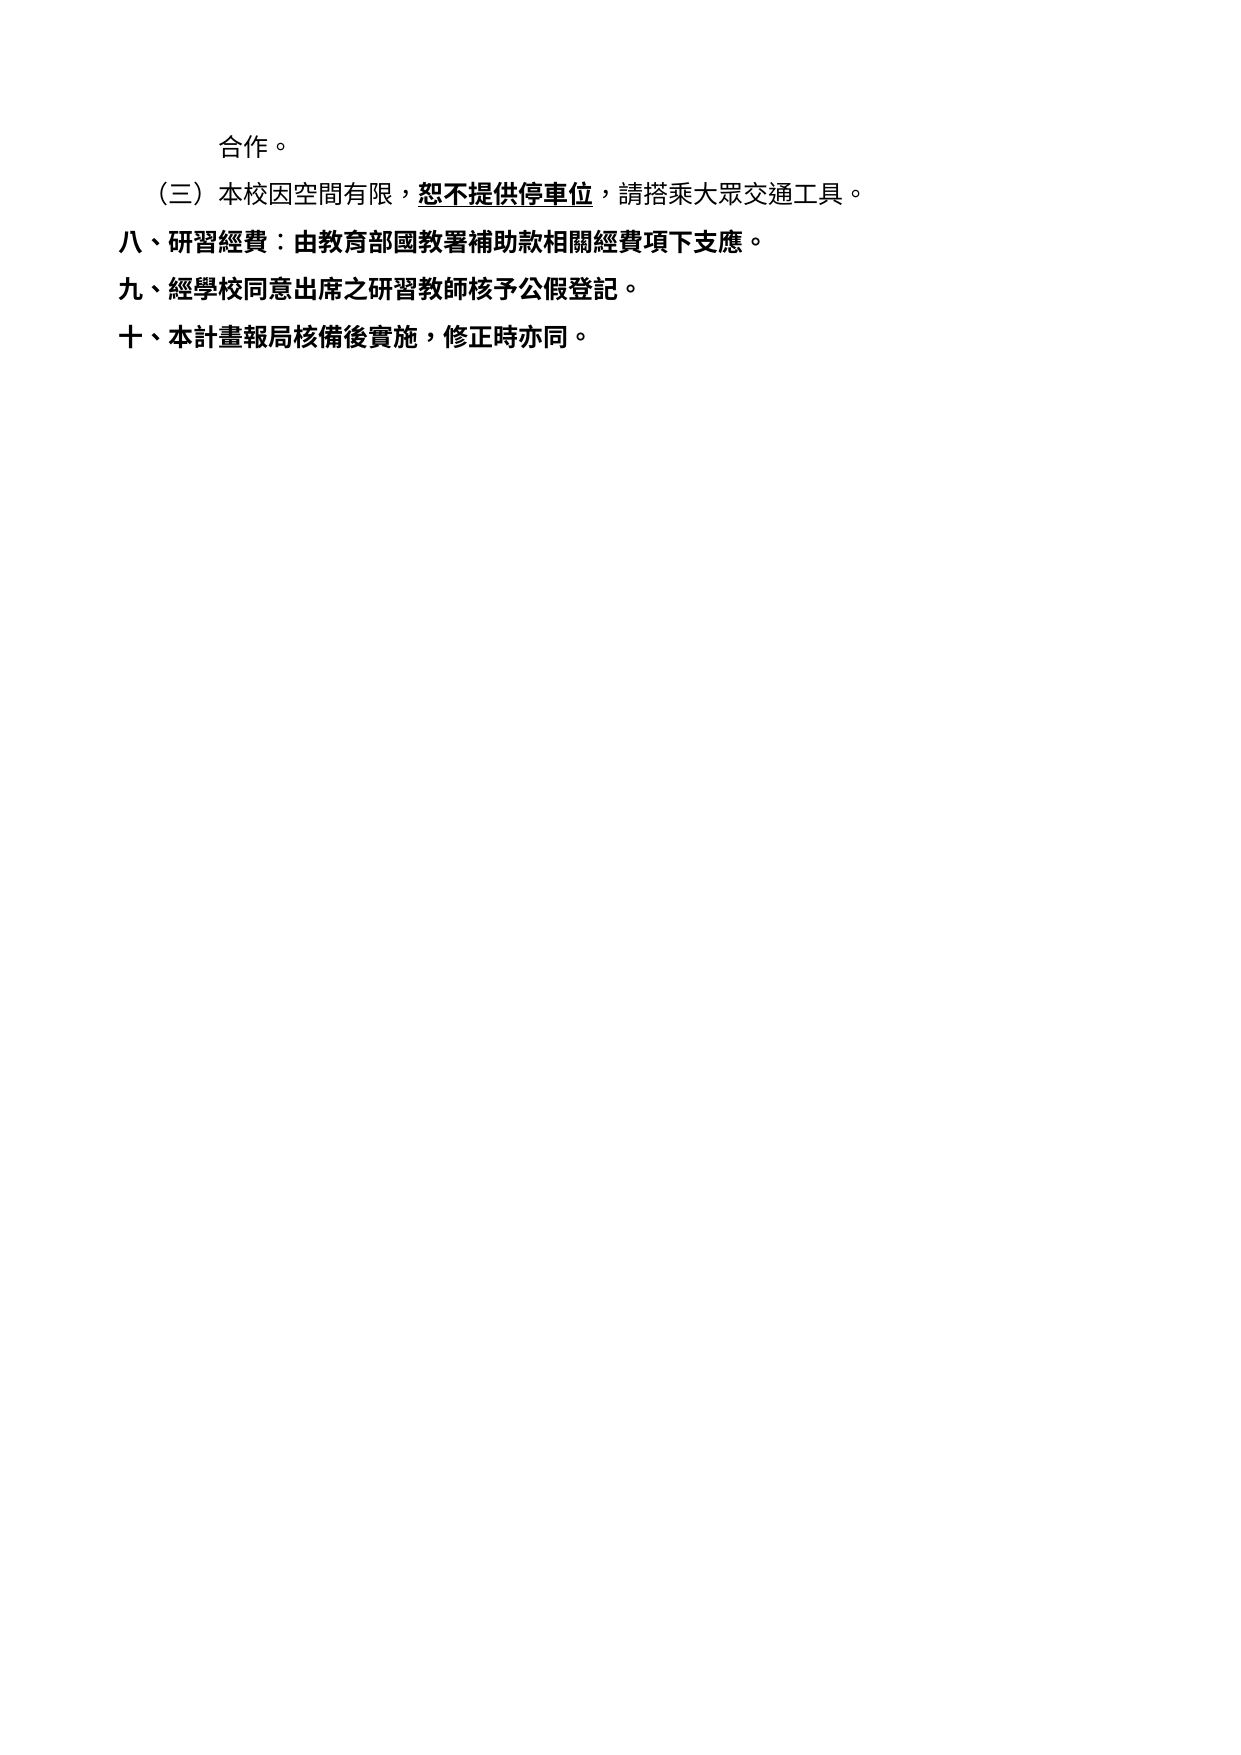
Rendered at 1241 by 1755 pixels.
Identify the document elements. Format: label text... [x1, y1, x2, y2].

text 合作。 [143, 127, 1122, 163]
text 十、本計畫報局核備後實施，修正時亦同。 [118, 317, 1122, 353]
text 九、經學校同意出席之研習教師核予公假登記。 [118, 269, 1122, 306]
text （三）本校因空間有限，恕不提供停車位，請搭乘大眾交通工具。 [143, 174, 1122, 211]
text 八、研習經費：由教育部國教署補助款相關經費項下支應。 [118, 222, 1122, 258]
